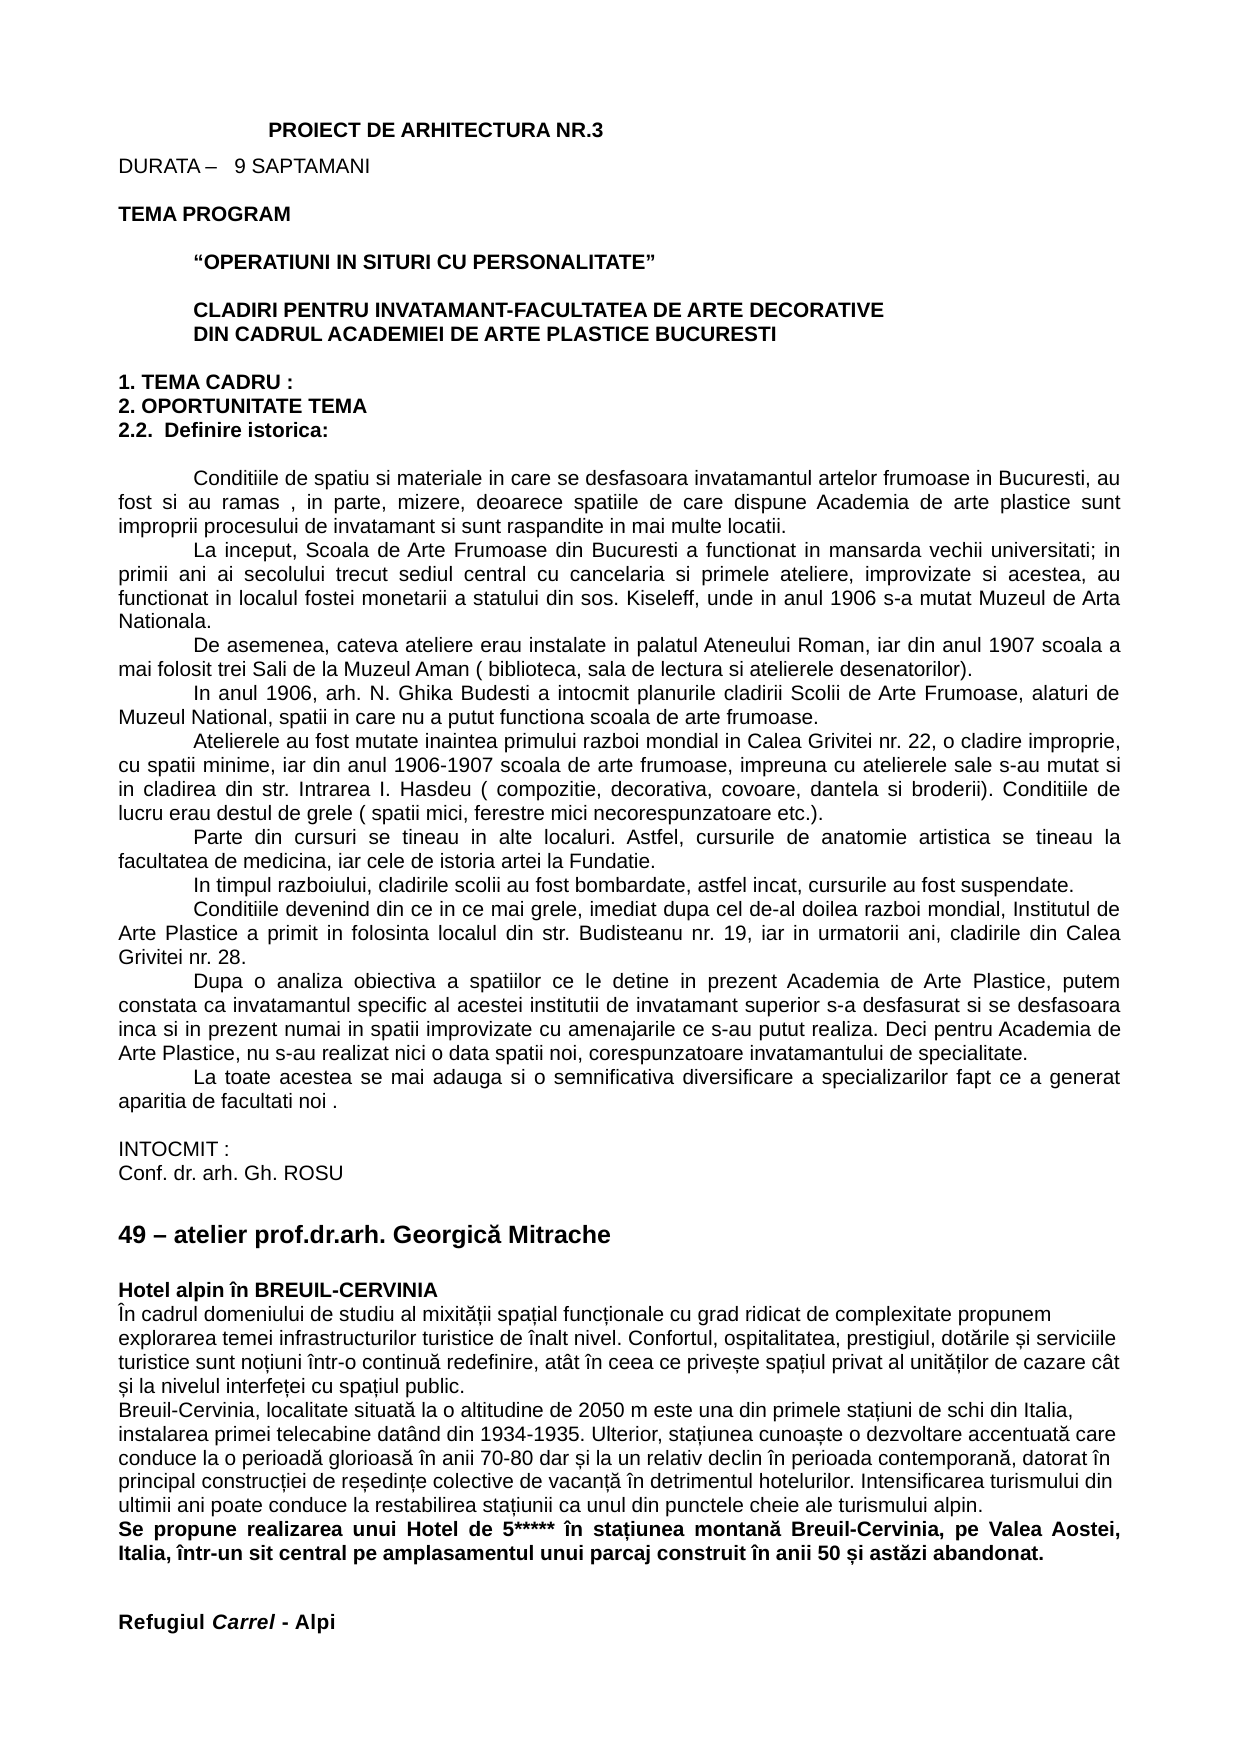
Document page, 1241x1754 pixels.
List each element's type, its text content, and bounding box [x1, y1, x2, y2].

text 49 – atelier prof.dr.arh. Georgică Mitrache [118, 1220, 1122, 1249]
text Conditiile de spatiu si materiale in care se desfasoara invatamantul artelor frumoase in Bucuresti, au fost si au ramas , in parte, mizere, deoarece spatiile de care dispune Academia de arte plastice sunt improprii procesului de invatamant si sunt raspandite in mai multe locatii. [118, 466, 1122, 537]
text 1. TEMA CADRU : [118, 370, 1122, 394]
text Hotel alpin în BREUIL-CERVINIA [118, 1278, 1122, 1302]
text La inceput, Scoala de Arte Frumoase din Bucuresti a functionat in mansarda vechii universitati; in primii ani ai secolului trecut sediul central cu cancelaria si primele ateliere, improvizate si acestea, au functionat in localul fostei monetarii a statului din sos. Kiseleff, unde in anul 1906 s-a mutat Muzeul de Arta Nationala. [118, 537, 1122, 633]
text Atelierele au fost mutate inaintea primului razboi mondial in Calea Grivitei nr. 22, o cladire improprie, cu spatii minime, iar din anul 1906-1907 scoala de arte frumoase, impreuna cu atelierele sale s-au mutat si in cladirea din str. Intrarea I. Hasdeu ( compozitie, decorativa, covoare, dantela si broderii). Conditiile de lucru erau destul de grele ( spatii mici, ferestre mici necorespunzatoare etc.). [118, 729, 1122, 825]
text In timpul razboiului, cladirile scolii au fost bombardate, astfel incat, cursurile au fost suspendate. [118, 873, 1122, 897]
text Conf. dr. arh. Gh. ROSU [118, 1160, 1122, 1184]
text 2.2. Definire istorica: [118, 418, 1122, 442]
text “OPERATIUNI IN SITURI CU PERSONALITATE” [118, 250, 1122, 274]
text DIN CADRUL ACADEMIEI DE ARTE PLASTICE BUCURESTI [118, 322, 1122, 346]
text CLADIRI PENTRU INVATAMANT-FACULTATEA DE ARTE DECORATIVE [118, 298, 1122, 322]
text Dupa o analiza obiectiva a spatiilor ce le detine in prezent Academia de Arte Plastice, putem constata ca invatamantul specific al acestei institutii de invatamant superior s-a desfasurat si se desfasoara inca si in prezent numai in spatii improvizate cu amenajarile ce s-au putut realiza. Deci pentru Academia de Arte Plastice, nu s-au realizat nici o data spatii noi, corespunzatoare invatamantului de specialitate. [118, 969, 1122, 1064]
text INTOCMIT : [118, 1136, 1122, 1160]
text TEMA PROGRAM [118, 202, 1122, 226]
text Refugiul Carrel - Alpi [118, 1610, 1122, 1634]
text Conditiile devenind din ce in ce mai grele, imediat dupa cel de-al doilea razboi mondial, Institutul de Arte Plastice a primit in folosinta localul din str. Budisteanu nr. 19, iar in urmatorii ani, cladirile din Calea Grivitei nr. 28. [118, 897, 1122, 969]
text DURATA – 9 SAPTAMANI [118, 154, 1122, 178]
text In anul 1906, arh. N. Ghika Budesti a intocmit planurile cladirii Scolii de Arte Frumoase, alaturi de Muzeul National, spatii in care nu a putut functiona scoala de arte frumoase. [118, 681, 1122, 729]
text De asemenea, cateva ateliere erau instalate in palatul Ateneului Roman, iar din anul 1907 scoala a mai folosit trei Sali de la Muzeul Aman ( biblioteca, sala de lectura si atelierele desenatorilor). [118, 633, 1122, 681]
text Parte din cursuri se tineau in alte localuri. Astfel, cursurile de anatomie artistica se tineau la facultatea de medicina, iar cele de istoria artei la Fundatie. [118, 825, 1122, 873]
text La toate acestea se mai adauga si o semnificativa diversificare a specializarilor fapt ce a generat aparitia de facultati noi . [118, 1064, 1122, 1112]
text Breuil-Cervinia, localitate situată la o altitudine de 2050 m este una din primele stațiuni de schi din Italia, instalarea primei telecabine datând din 1934-1935. Ulterior, stațiunea cunoaște o dezvoltare accentuată care conduce la o perioadă glorioasă în anii 70-80 dar și la un relativ declin în perioada contemporană, datorat în principal construcției de reședințe colective de vacanță în detrimentul hotelurilor. Intensificarea turismului din ultimii ani poate conduce la restabilirea stațiunii ca unul din punctele cheie ale turismului alpin. [118, 1397, 1122, 1517]
text 2. OPORTUNITATE TEMA [118, 394, 1122, 418]
text PROIECT DE ARHITECTURA NR.3 [118, 118, 1122, 142]
text Se propune realizarea unui Hotel de 5***** în stațiunea montană Breuil-Cervinia, pe Valea Aostei, Italia, într-un sit central pe amplasamentul unui parcaj construit în anii 50 și astăzi abandonat. [118, 1517, 1122, 1565]
text În cadrul domeniului de studiu al mixității spațial funcționale cu grad ridicat de complexitate propunem explorarea temei infrastructurilor turistice de înalt nivel. Confortul, ospitalitatea, prestigiul, dotările și serviciile turistice sunt noțiuni într-o continuă redefinire, atât în ceea ce privește spațiul privat al unităților de cazare cât și la nivelul interfeței cu spațiul public. [118, 1302, 1122, 1397]
